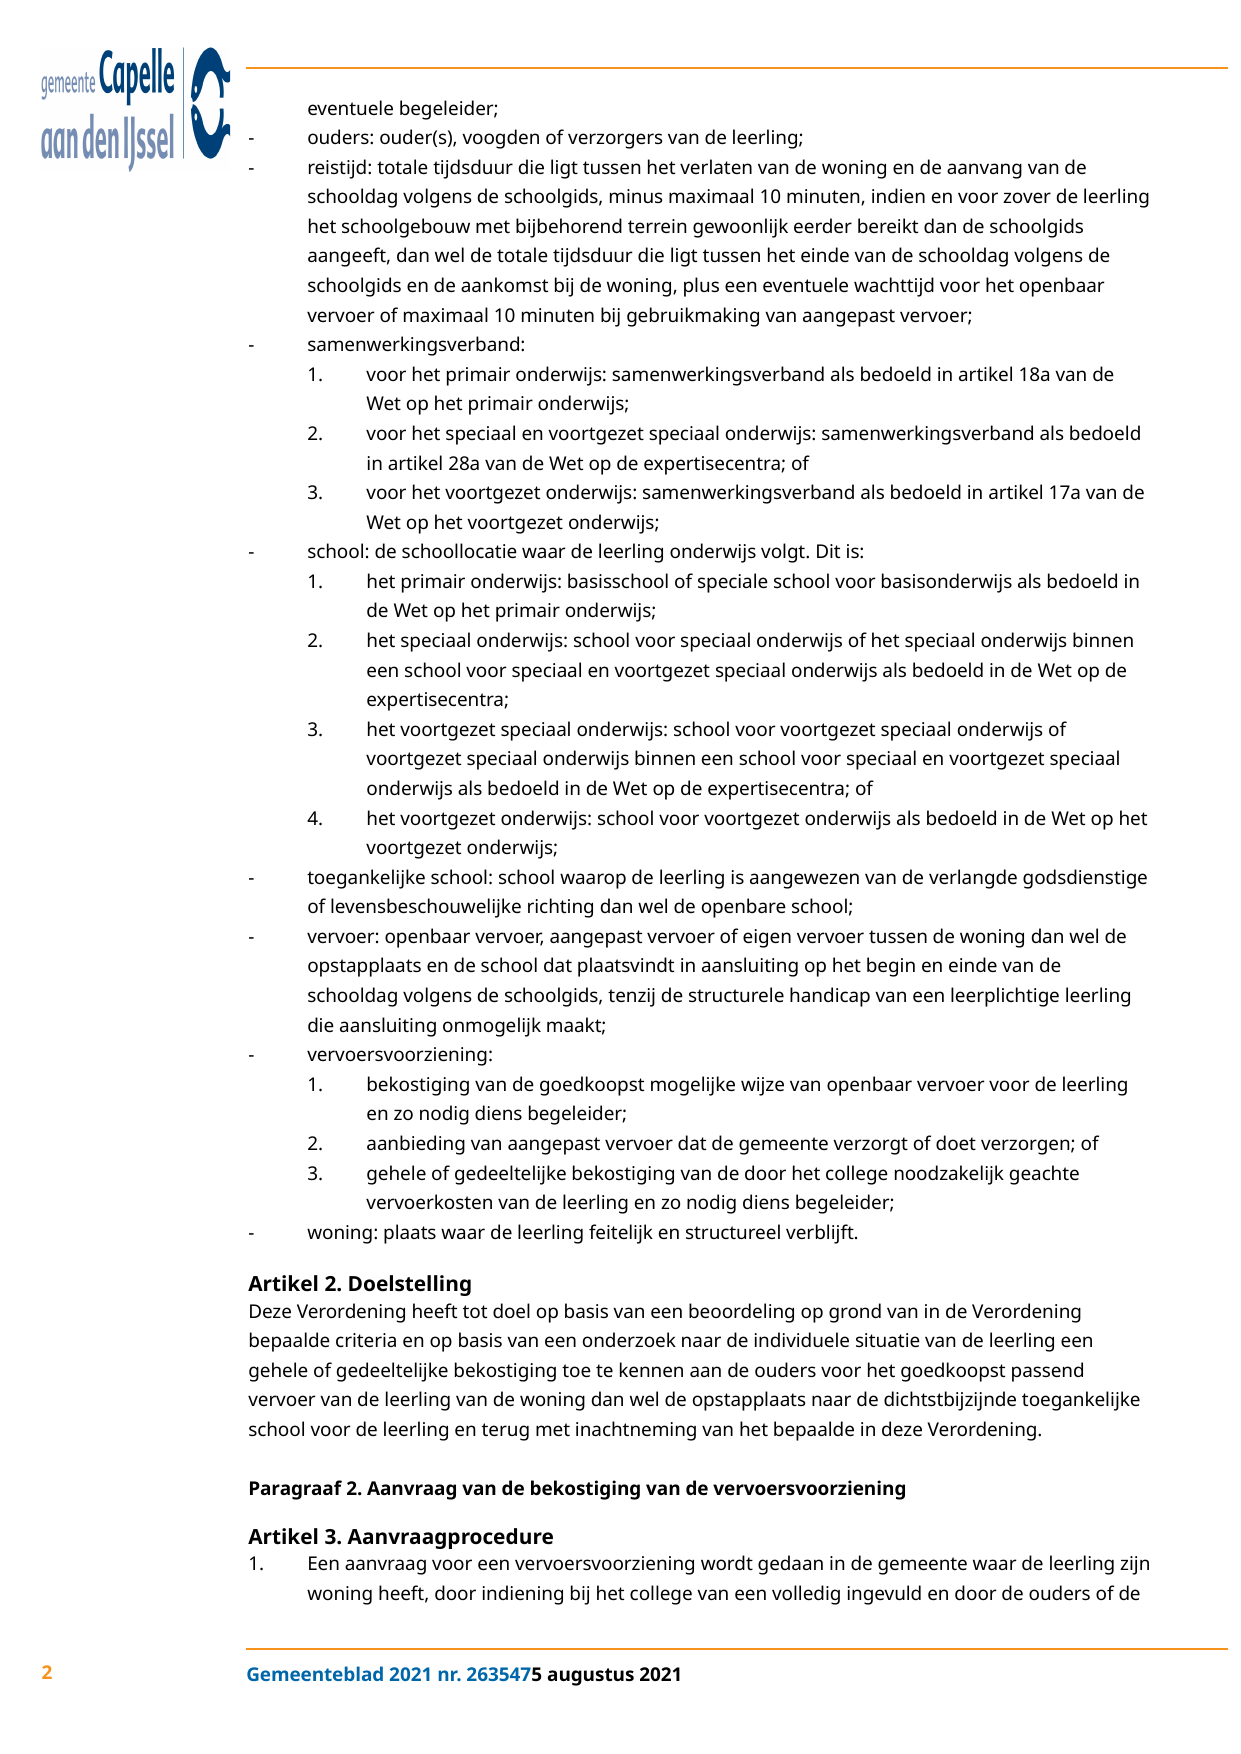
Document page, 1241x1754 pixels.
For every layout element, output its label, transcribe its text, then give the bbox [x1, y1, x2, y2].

picture [41, 47, 231, 172]
text Artikel 3. Aanvraagprocedure [248, 1522, 1152, 1550]
list voor het primair onderwijs: samenwerkingsverband als bedoeld in artikel 18a van de Wet op het primair onderwijs; [307, 361, 1152, 416]
list Een aanvraag voor een vervoersvoorziening wordt gedaan in de gemeente waar de leerling zijn woning heeft, door indiening bij het college van een volledig ingevuld en door de ouders of de [248, 1550, 1152, 1606]
list het voortgezet speciaal onderwijs: school voor voortgezet speciaal onderwijs of voortgezet speciaal onderwijs binnen een school voor speciaal en voortgezet speciaal onderwijs als bedoeld in de Wet op de expertisecentra; of [307, 716, 1152, 801]
list gehele of gedeeltelijke bekostiging van de door het college noodzakelijk geachte vervoerkosten van de leerling en zo nodig diens begeleider; [307, 1160, 1152, 1215]
list het speciaal onderwijs: school voor speciaal onderwijs of het speciaal onderwijs binnen een school voor speciaal en voortgezet speciaal onderwijs als bedoeld in de Wet op de expertisecentra; [307, 627, 1152, 712]
list vervoer: openbaar vervoer, aangepast vervoer of eigen vervoer tussen de woning dan wel de opstapplaats en de school dat plaatsvindt in aansluiting op het begin en einde van de schooldag volgens de schoolgids, tenzij de structurele handicap van een leerplichtige leerling die aansluiting onmogelijk maakt; [248, 923, 1152, 1038]
text Paragraaf 2. Aanvraag van de bekostiging van de vervoersvoorziening [248, 1475, 1152, 1501]
list voor het voortgezet onderwijs: samenwerkingsverband als bedoeld in artikel 17a van de Wet op het voortgezet onderwijs; [307, 479, 1152, 535]
list vervoersvoorziening: [248, 1041, 1152, 1067]
list bekostiging van de goedkoopst mogelijke wijze van openbaar vervoer voor de leerling en zo nodig diens begeleider; [307, 1071, 1152, 1126]
list ouders: ouder(s), voogden of verzorgers van de leerling; [248, 124, 1152, 150]
list voor het speciaal en voortgezet speciaal onderwijs: samenwerkingsverband als bedoeld in artikel 28a van de Wet op de expertisecentra; of [307, 420, 1152, 476]
text Artikel 2. Doelstelling [248, 1269, 1152, 1298]
list woning: plaats waar de leerling feitelijk en structureel verblijft. [248, 1219, 1152, 1245]
text Deze Verordening heeft tot doel op basis van een beoordeling op grond van in de Verordening bepaalde criteria en op basis van een onderzoek naar de individuele situatie van de leerling een gehele of gedeeltelijke bekostiging toe te kennen aan de ouders voor het goedkoopst passend vervoer van de leerling van de woning dan wel de opstapplaats naar de dichtstbijzijnde toegankelijke school voor de leerling en terug met inachtneming van het bepaalde in deze Verordening. [248, 1298, 1152, 1442]
list het voortgezet onderwijs: school voor voortgezet onderwijs als bedoeld in de Wet op het voortgezet onderwijs; [307, 805, 1152, 860]
list toegankelijke school: school waarop de leerling is aangewezen van de verlangde godsdienstige of levensbeschouwelijke richting dan wel de openbare school; [248, 864, 1152, 919]
list school: de schoollocatie waar de leerling onderwijs volgt. Dit is: [248, 538, 1152, 564]
list het primair onderwijs: basisschool of speciale school voor basisonderwijs als bedoeld in de Wet op het primair onderwijs; [307, 568, 1152, 623]
list aanbieding van aangepast vervoer dat de gemeente verzorgt of doet verzorgen; of [307, 1130, 1152, 1156]
list reistijd: totale tijdsduur die ligt tussen het verlaten van de woning en de aanvang van de schooldag volgens de schoolgids, minus maximaal 10 minuten, indien en voor zover de leerling het schoolgebouw met bijbehorend terrein gewoonlijk eerder bereikt dan de schoolgids aangeeft, dan wel de totale tijdsduur die ligt tussen het einde van de schooldag volgens de schoolgids en de aankomst bij de woning, plus een eventuele wachttijd voor het openbaar vervoer of maximaal 10 minuten bij gebruikmaking van aangepast vervoer; [248, 154, 1152, 328]
list samenwerkingsverband: [248, 331, 1152, 357]
list eventuele begeleider; [248, 95, 1152, 121]
